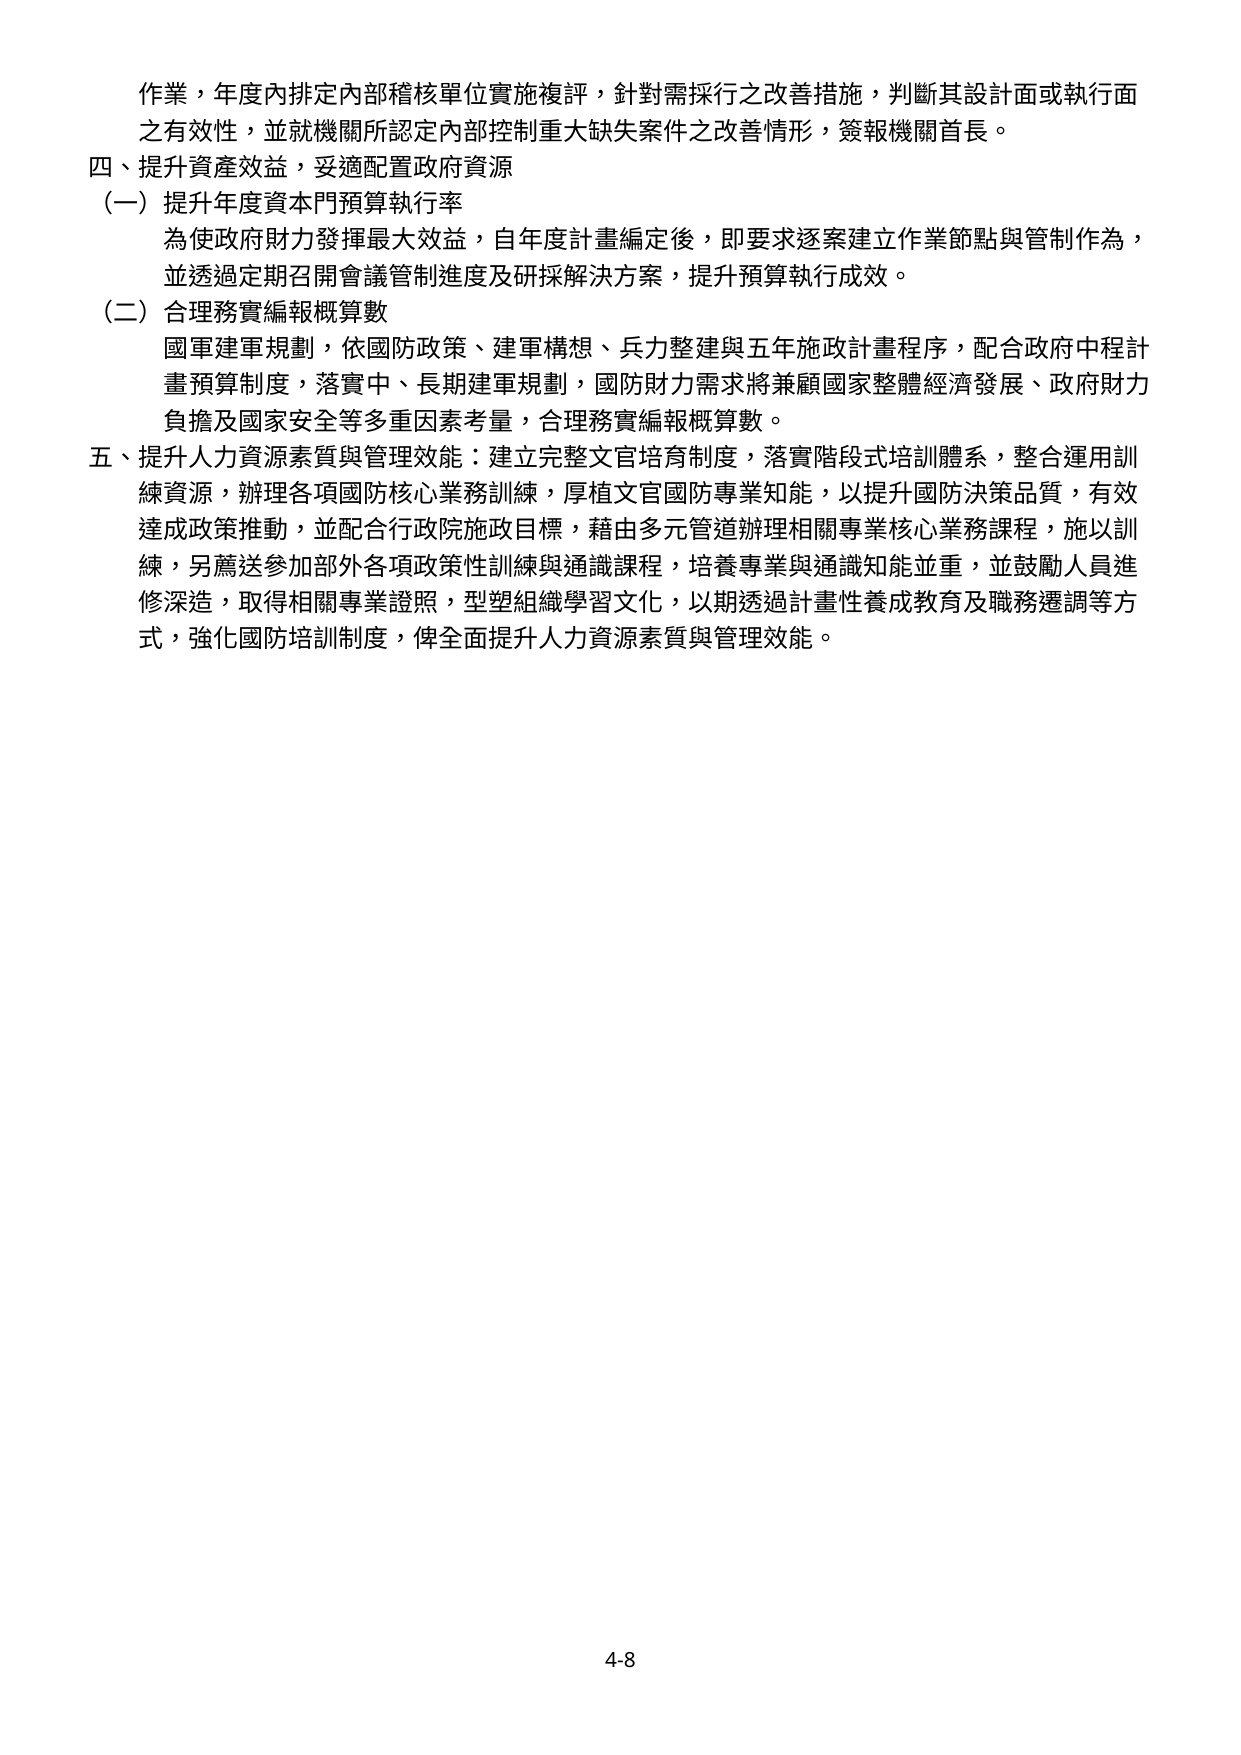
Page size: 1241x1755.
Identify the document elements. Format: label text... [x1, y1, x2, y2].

text 作業，年度內排定內部稽核單位實施複評，針對需採行之改善措施，判斷其設計面或執行面之有效性，並就機關所認定內部控制重大缺失案件之改善情形，簽報機關首長。 [89, 75, 1152, 147]
text 四、提升資產效益，妥適配置政府資源 [89, 147, 1152, 184]
text 為使政府財力發揮最大效益，自年度計畫編定後，即要求逐案建立作業節點與管制作為，並透過定期召開會議管制進度及研採解決方案，提升預算執行成效。 [164, 220, 1152, 292]
text 國軍建軍規劃，依國防政策、建軍構想、兵力整建與五年施政計畫程序，配合政府中程計畫預算制度，落實中、長期建軍規劃，國防財力需求將兼顧國家整體經濟發展、政府財力負擔及國家安全等多重因素考量，合理務實編報概算數。 [164, 329, 1152, 437]
text 五、提升人力資源素質與管理效能：建立完整文官培育制度，落實階段式培訓體系，整合運用訓練資源，辦理各項國防核心業務訓練，厚植文官國防專業知能，以提升國防決策品質，有效達成政策推動，並配合行政院施政目標，藉由多元管道辦理相關專業核心業務課程，施以訓練，另薦送參加部外各項政策性訓練與通識課程，培養專業與通識知能並重，並鼓勵人員進修深造，取得相關專業證照，型塑組織學習文化，以期透過計畫性養成教育及職務遷調等方式，強化國防培訓制度，俾全面提升人力資源素質與管理效能。 [89, 437, 1152, 655]
text （一）提升年度資本門預算執行率 [89, 184, 1152, 220]
text （二）合理務實編報概算數 [89, 292, 1152, 329]
